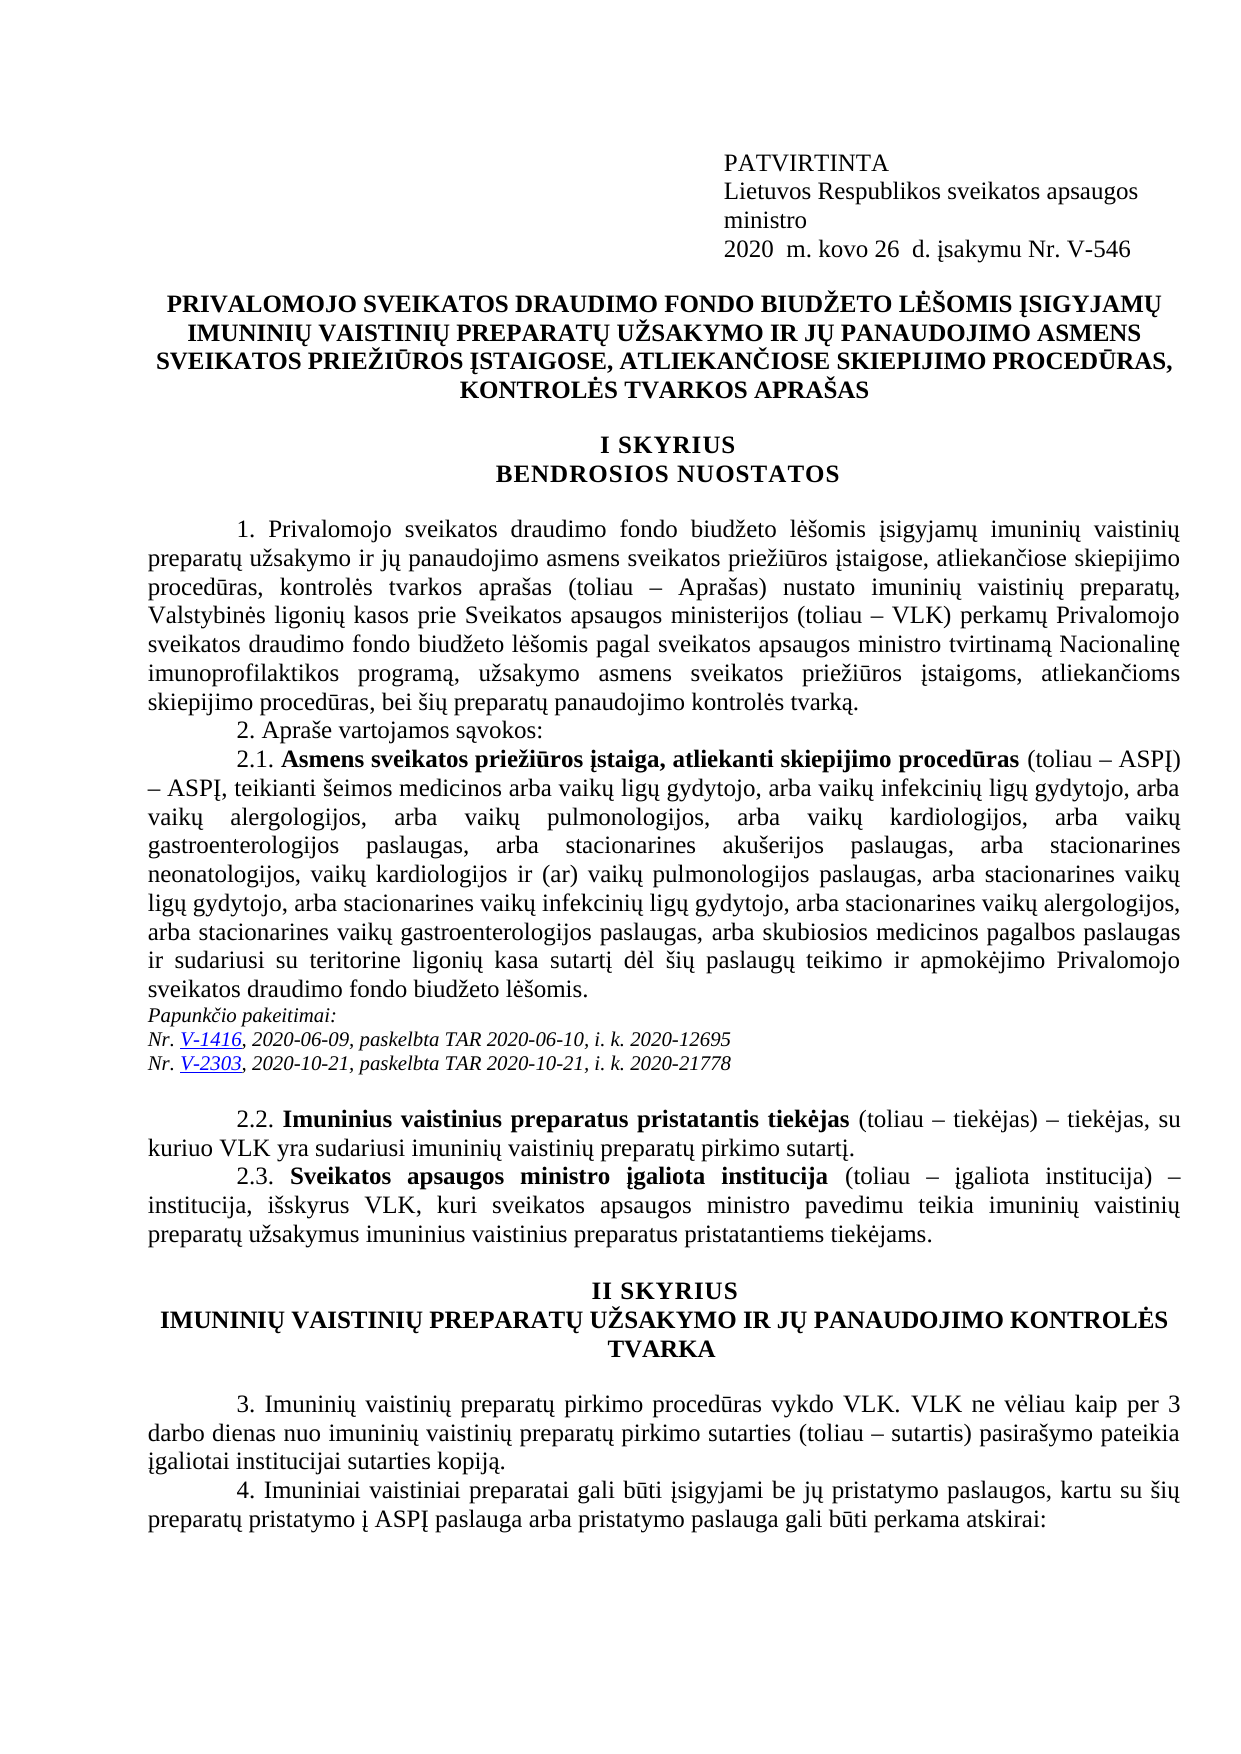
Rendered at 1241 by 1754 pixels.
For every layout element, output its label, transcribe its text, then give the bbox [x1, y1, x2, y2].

text I SKYRIUS [154, 430, 1181, 459]
text 1. Privalomojo sveikatos draudimo fondo biudžeto lėšomis įsigyjamų imuninių vaistinių preparatų užsakymo ir jų panaudojimo asmens sveikatos priežiūros įstaigose, atliekančiose skiepijimo procedūras, kontrolės tvarkos aprašas (toliau – Aprašas) nustato imuninių vaistinių preparatų, Valstybinės ligonių kasos prie Sveikatos apsaugos ministerijos (toliau – VLK) perkamų Privalomojo sveikatos draudimo fondo biudžeto lėšomis pagal sveikatos apsaugos ministro tvirtinamą Nacionalinę imunoprofilaktikos programą, užsakymo asmens sveikatos priežiūros įstaigoms, atliekančioms skiepijimo procedūras, bei šių preparatų panaudojimo kontrolės tvarką. [148, 514, 1181, 715]
text II SKYRIUS [148, 1276, 1181, 1305]
text 2. Apraše vartojamos sąvokos: [148, 715, 1181, 744]
text Nr. V-2303, 2020-10-21, paskelbta TAR 2020-10-21, i. k. 2020-21778 [148, 1051, 1181, 1075]
text 4. Imuniniai vaistiniai preparatai gali būti įsigyjami be jų pristatymo paslaugos, kartu su šių preparatų pristatymo į ASPĮ paslauga arba pristatymo paslauga gali būti perkama atskirai: [148, 1475, 1181, 1533]
text Lietuvos Respublikos sveikatos apsaugos ministro [724, 176, 1181, 234]
text 2.1. Asmens sveikatos priežiūros įstaiga, atliekanti skiepijimo procedūras (toliau – ASPĮ) – ASPĮ, teikianti šeimos medicinos arba vaikų ligų gydytojo, arba vaikų infekcinių ligų gydytojo, arba vaikų alergologijos, arba vaikų pulmonologijos, arba vaikų kardiologijos, arba vaikų gastroenterologijos paslaugas, arba stacionarines akušerijos paslaugas, arba stacionarines neonatologijos, vaikų kardiologijos ir (ar) vaikų pulmonologijos paslaugas, arba stacionarines vaikų ligų gydytojo, arba stacionarines vaikų infekcinių ligų gydytojo, arba stacionarines vaikų alergologijos, arba stacionarines vaikų gastroenterologijos paslaugas, arba skubiosios medicinos pagalbos paslaugas ir sudariusi su teritorine ligonių kasa sutartį dėl šių paslaugų teikimo ir apmokėjimo Privalomojo sveikatos draudimo fondo biudžeto lėšomis. [148, 744, 1181, 1003]
text PRIVALOMOJO SVEIKATOS DRAUDIMO FONDO BIUDŽETO LĖŠOMIS ĮSIGYJAMŲ IMUNINIŲ VAISTINIŲ PREPARATŲ UŽSAKYMO IR JŲ PANAUDOJIMO ASMENS SVEIKATOS PRIEŽIŪROS ĮSTAIGOSE, ATLIEKANČIOSE SKIEPIJIMO PROCEDŪRAS, KONTROLĖS TVARKOS APRAŠAS [148, 289, 1181, 404]
text Papunkčio pakeitimai: [148, 1003, 1181, 1027]
text Nr. V-1416, 2020-06-09, paskelbta TAR 2020-06-10, i. k. 2020-12695 [148, 1027, 1181, 1051]
text PATVIRTINTA [724, 148, 1181, 176]
text 3. Imuninių vaistinių preparatų pirkimo procedūras vykdo VLK. VLK ne vėliau kaip per 3 darbo dienas nuo imuninių vaistinių preparatų pirkimo sutarties (toliau – sutartis) pasirašymo pateikia įgaliotai institucijai sutarties kopiją. [148, 1389, 1181, 1475]
text 2020 m. kovo 26 d. įsakymu Nr. V-546 [724, 234, 1181, 263]
text 2.3. Sveikatos apsaugos ministro įgaliota institucija (toliau – įgaliota institucija) – institucija, išskyrus VLK, kuri sveikatos apsaugos ministro pavedimu teikia imuninių vaistinių preparatų užsakymus imuninius vaistinius preparatus pristatantiems tiekėjams. [148, 1161, 1181, 1248]
text IMUNINIŲ VAISTINIŲ PREPARATŲ UŽSAKYMO IR JŲ PANAUDOJIMO KONTROLĖS TVARKA [148, 1305, 1181, 1363]
text 2.2. Imuninius vaistinius preparatus pristatantis tiekėjas (toliau – tiekėjas) – tiekėjas, su kuriuo VLK yra sudariusi imuninių vaistinių preparatų pirkimo sutartį. [148, 1104, 1181, 1161]
text BENDROSIOS NUOSTATOS [154, 459, 1181, 488]
